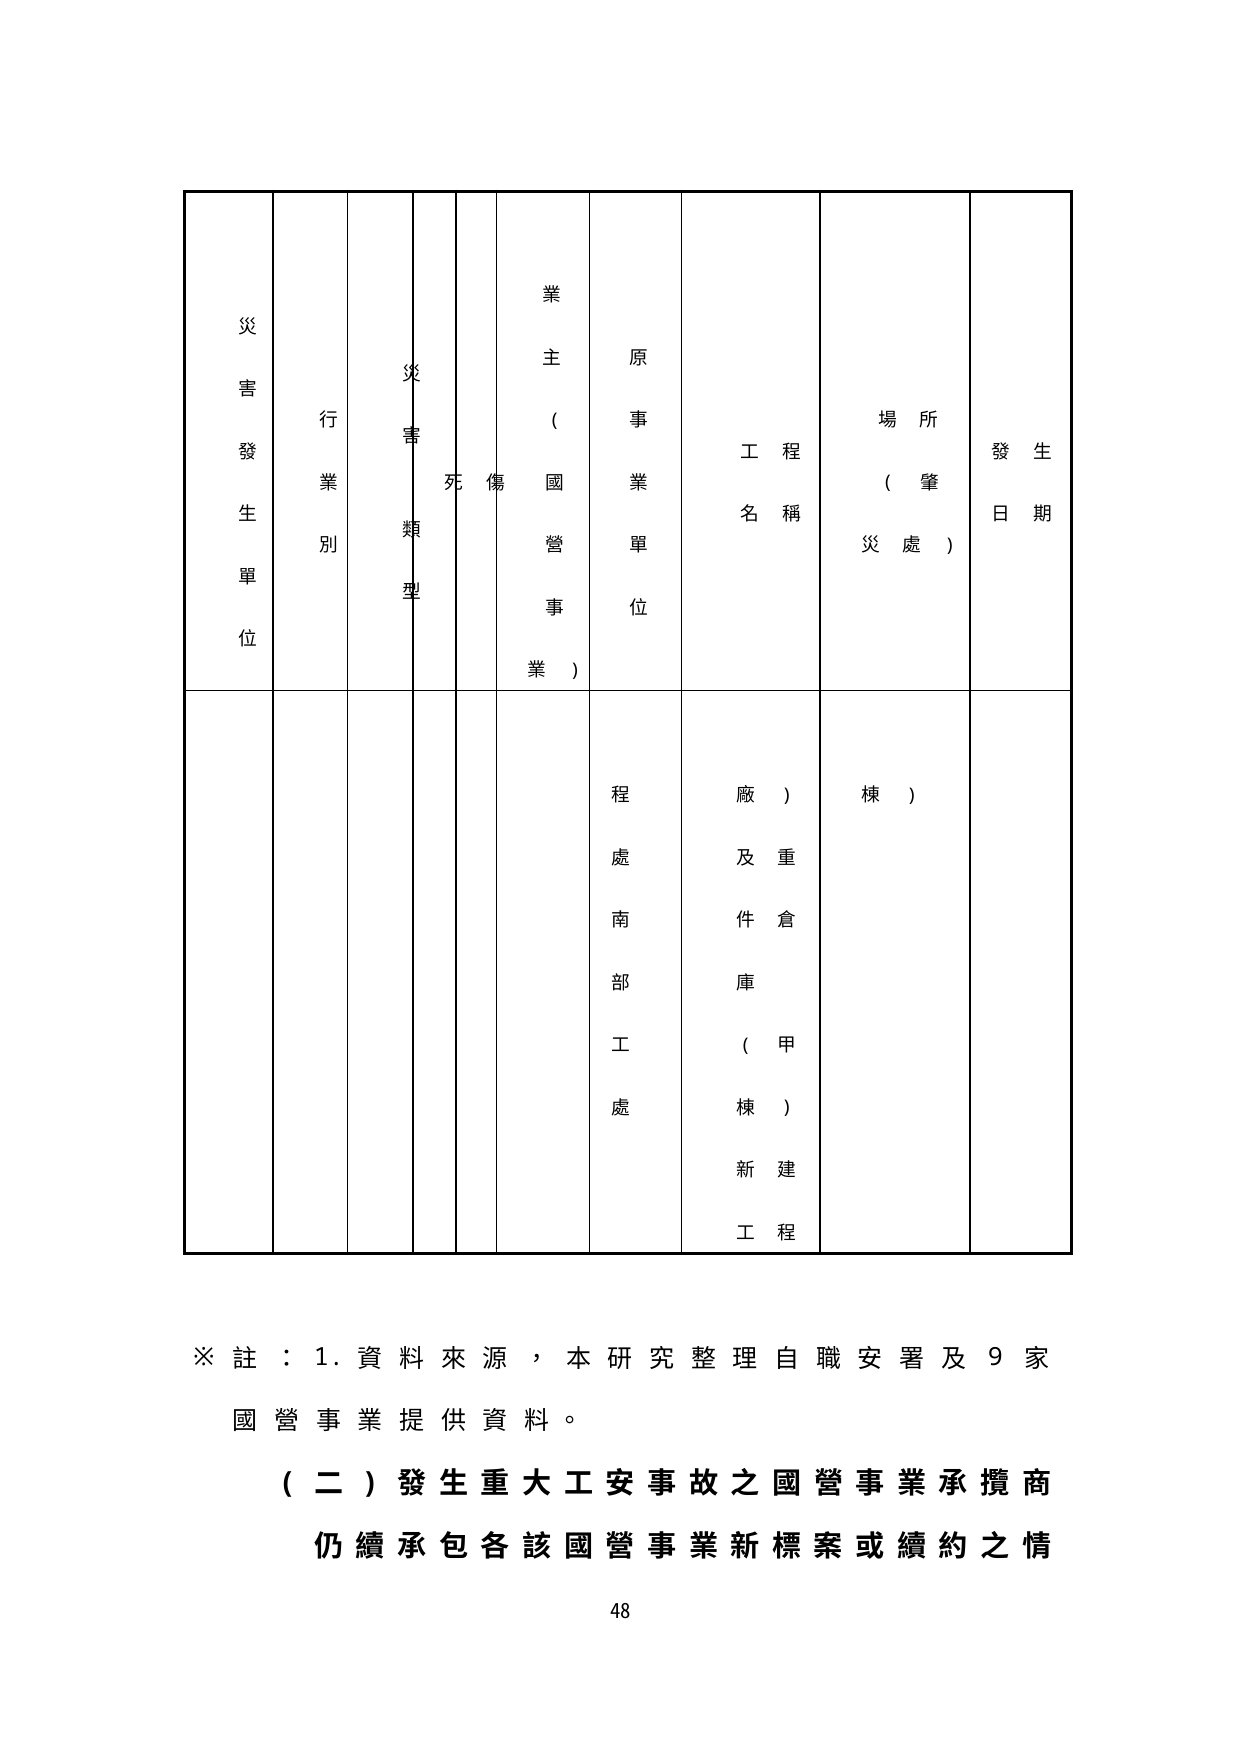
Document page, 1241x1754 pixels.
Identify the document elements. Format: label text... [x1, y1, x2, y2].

table_cell 廠)及重件倉庫(甲棟)新建工程 [682, 691, 819, 1252]
table_header 原事業 單位 [590, 193, 681, 689]
table_cell 程處南部工處 [590, 691, 681, 1252]
table_cell [186, 691, 272, 1252]
table_cell 棟) [821, 691, 969, 1252]
table_header 災害 類型 [348, 193, 412, 689]
table_cell 墜落、滾落 [348, 691, 412, 1252]
text ※註：1.資料來源，本研究整理自職安署及9家國營事業提供資料。 [183, 1314, 1058, 1439]
table_header 工程名稱 [682, 193, 819, 689]
table_cell [457, 691, 496, 1252]
text (二)發生重大工安事故之國營事業承攬商仍續承包各該國營事業新標案或續約之情 [242, 1439, 1058, 1564]
table_cell [971, 691, 1070, 1252]
table_header 場所 (肇災處) [821, 193, 969, 689]
table_cell - [497, 691, 589, 1252]
table_cell [274, 691, 347, 1252]
table_header 業主 (國營事業) [497, 193, 589, 689]
table_header 行業別 [274, 193, 347, 689]
table_header 災害發生單位 [186, 193, 272, 689]
table_header 發生日期 [971, 193, 1070, 689]
table_header 死 [414, 193, 455, 689]
table_cell 1 [414, 691, 455, 1252]
table_header 傷 [457, 193, 496, 689]
